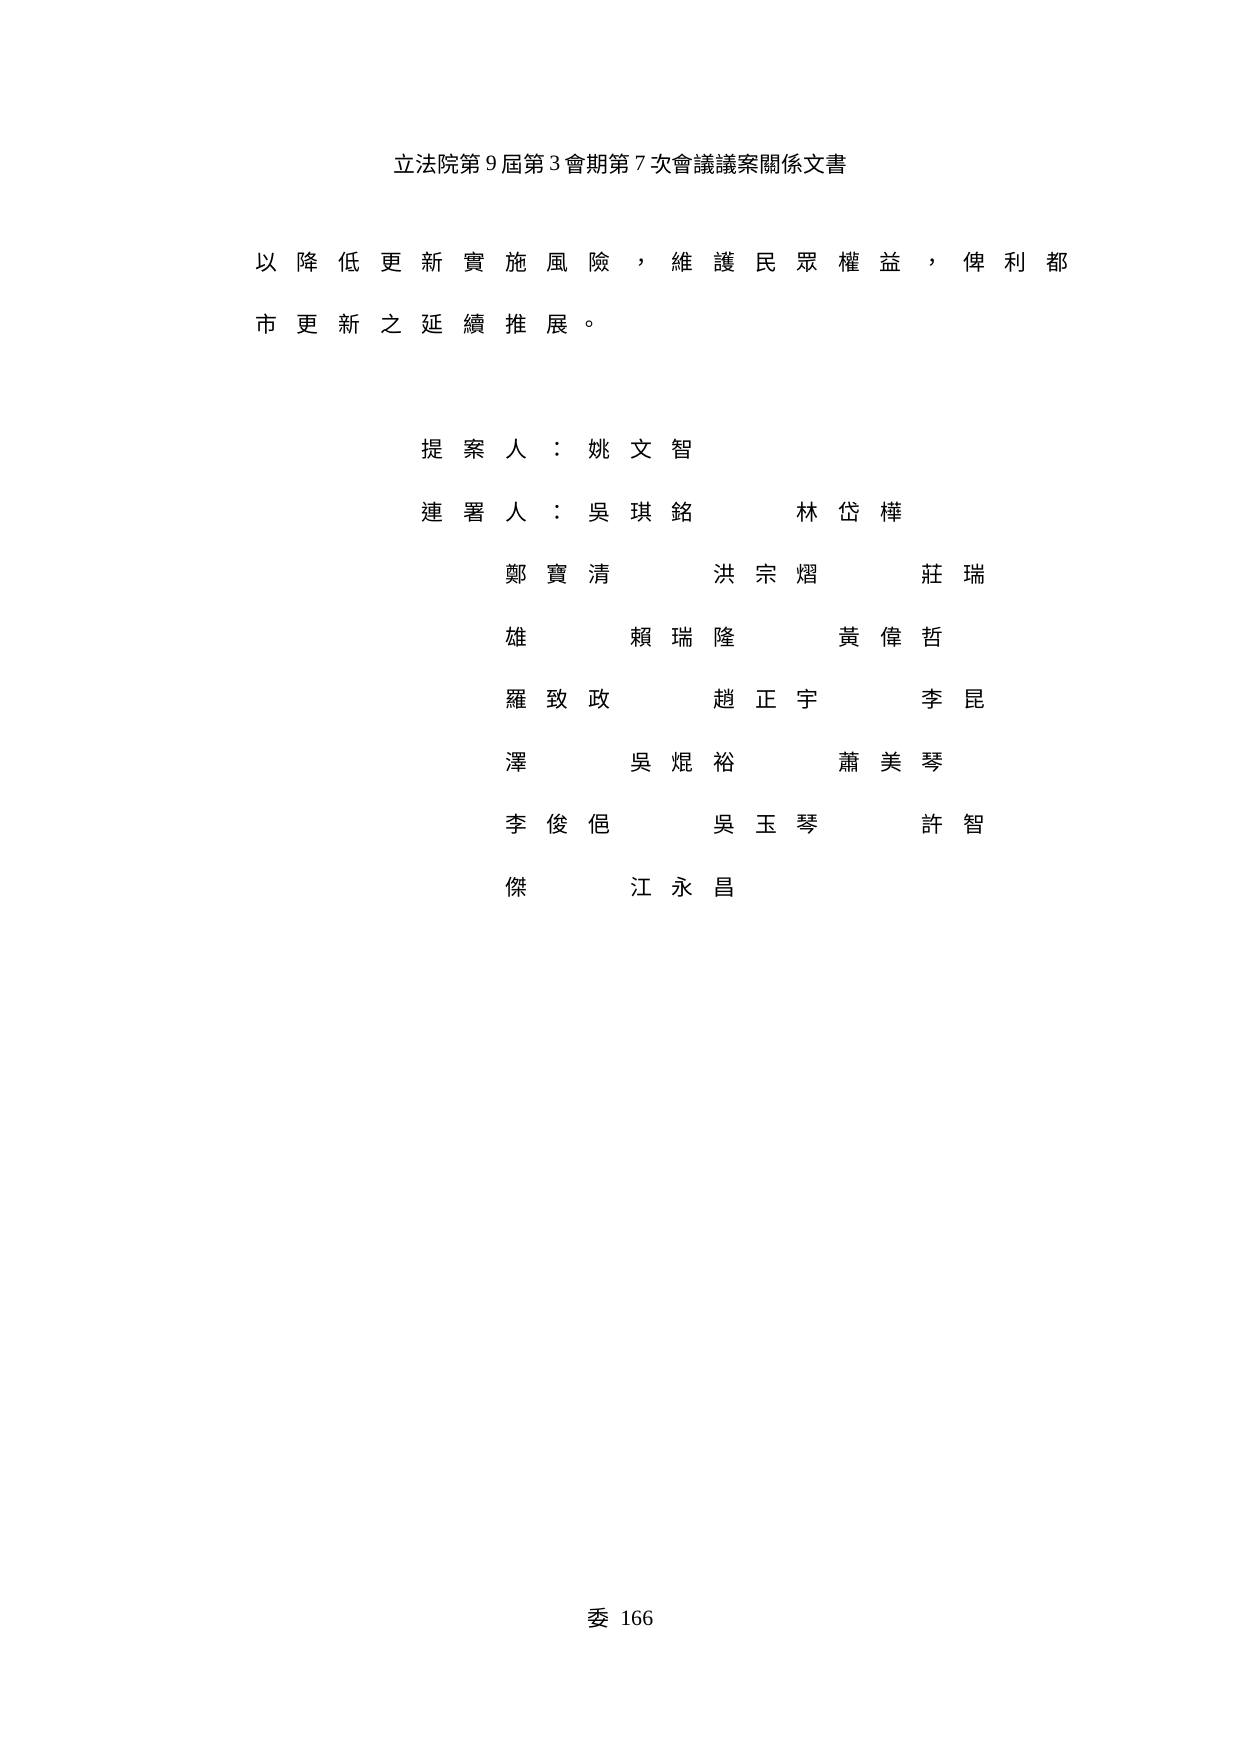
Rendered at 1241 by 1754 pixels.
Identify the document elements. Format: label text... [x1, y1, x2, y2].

text 以降低更新實施風險，維護民眾權益，俾利都市更新之延續推展。 [184, 219, 1078, 344]
text 連署人：吳琪銘 林岱樺 鄭寶清 洪宗熠 莊瑞雄 賴瑞隆 黃偉哲 羅致政 趙正宇 李昆澤 吳焜裕 蕭美琴 李俊俋 吳玉琴 許智傑 江永昌 [403, 469, 1012, 906]
text 提案人：姚文智 [403, 406, 1012, 469]
